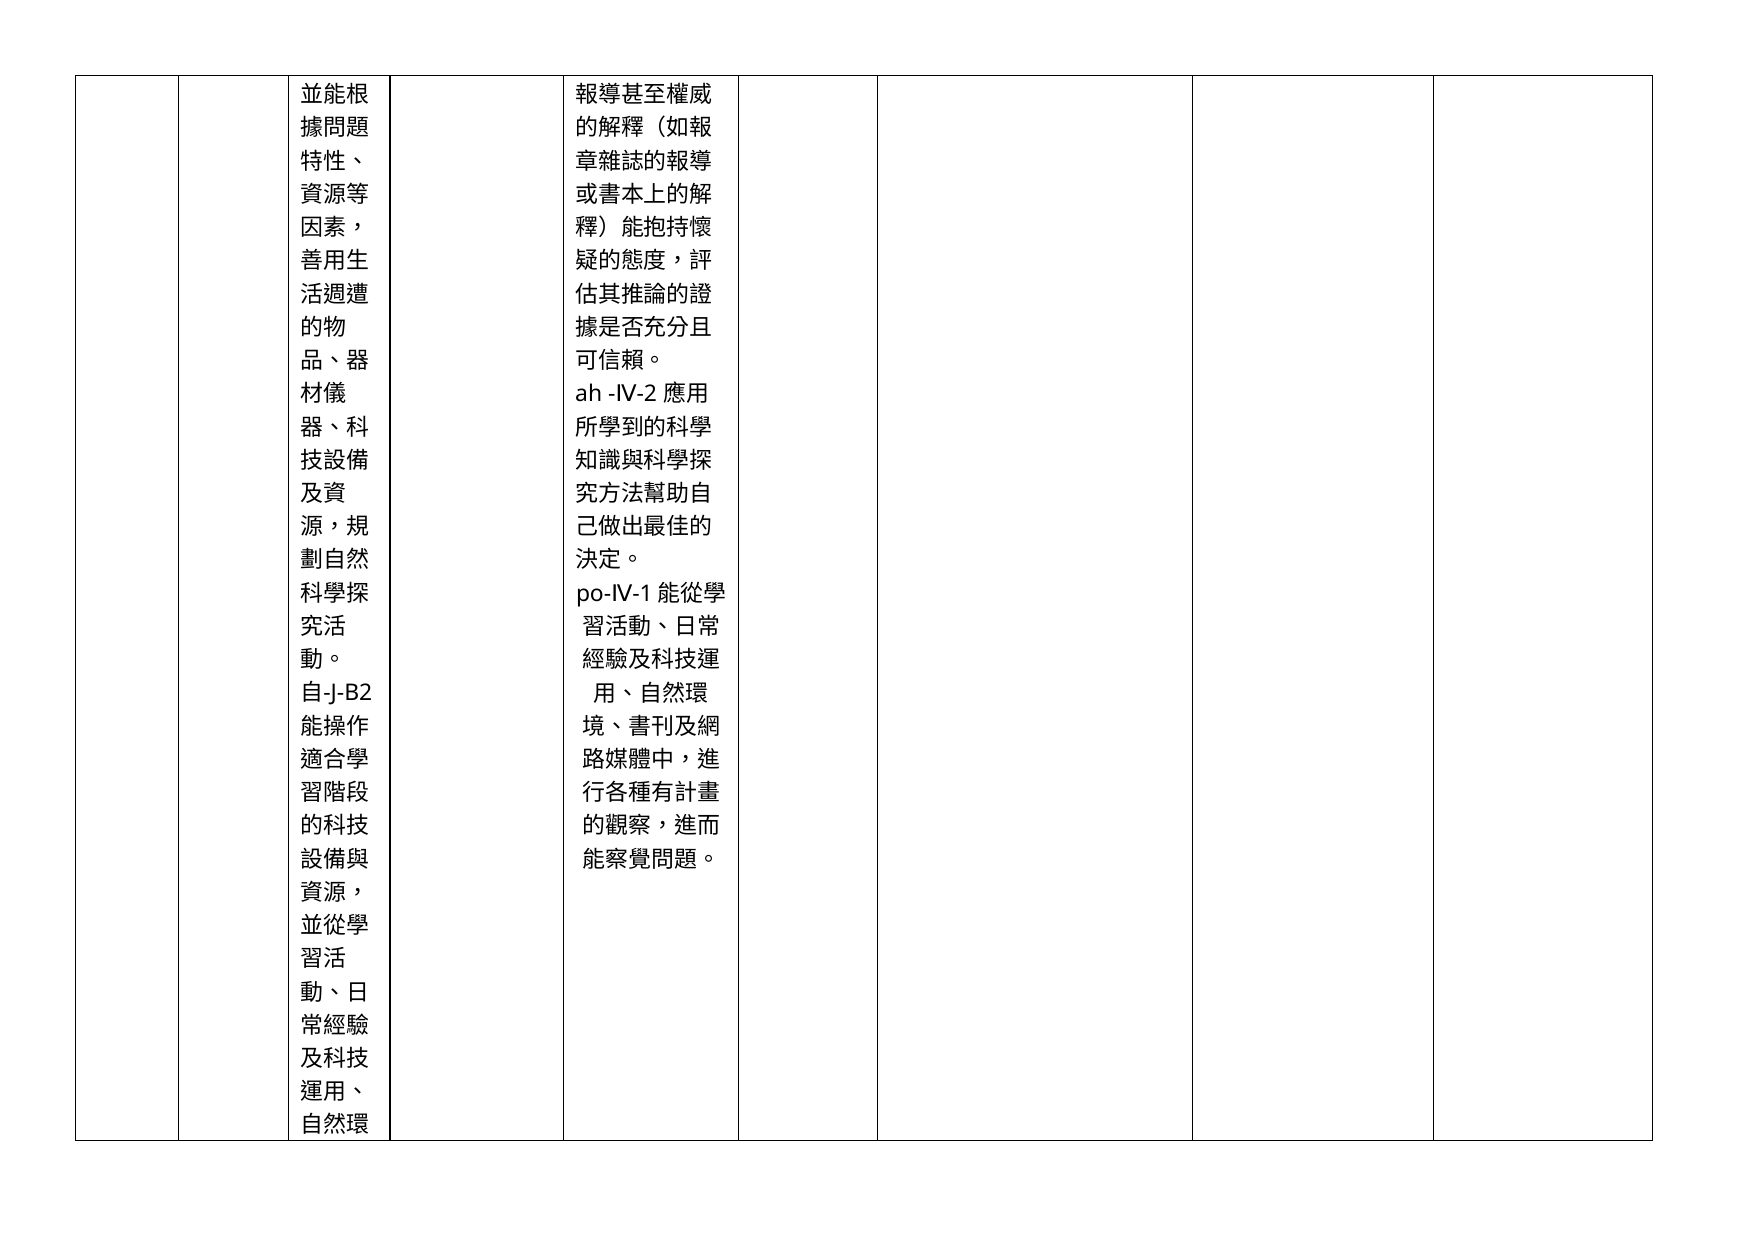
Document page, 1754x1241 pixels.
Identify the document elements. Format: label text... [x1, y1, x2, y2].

table_cell [1434, 76, 1652, 1139]
table_cell [76, 76, 178, 1139]
table_cell [739, 76, 877, 1139]
table_cell [391, 76, 563, 1139]
table_cell [878, 76, 1192, 1139]
table_cell 並能根據問題特性、資源等因素，善用生活週遭的物品、器材儀器、科技設備及資源，規劃自然科學探究活動。 自-J-B2能操作適合學習階段的科技設備與資源，並從學習活動、日常經驗及科技運用、自然環 [289, 76, 389, 1139]
table_cell [1193, 76, 1433, 1139]
table_cell [179, 76, 288, 1139]
table_cell 報導甚至權威的解釋（如報章雜誌的報導或書本上的解釋）能抱持懷疑的態度，評估其推論的證據是否充分且可信賴。 ah -Ⅳ-2 應用所學到的科學知識與科學探究方法幫助自己做出最佳的決定。 po-Ⅳ-1能從學習活動、日常經驗及科技運用、自然環境、書刊及網路媒體中，進行各種有計畫的觀察，進而能察覺問題。 [564, 76, 738, 1139]
